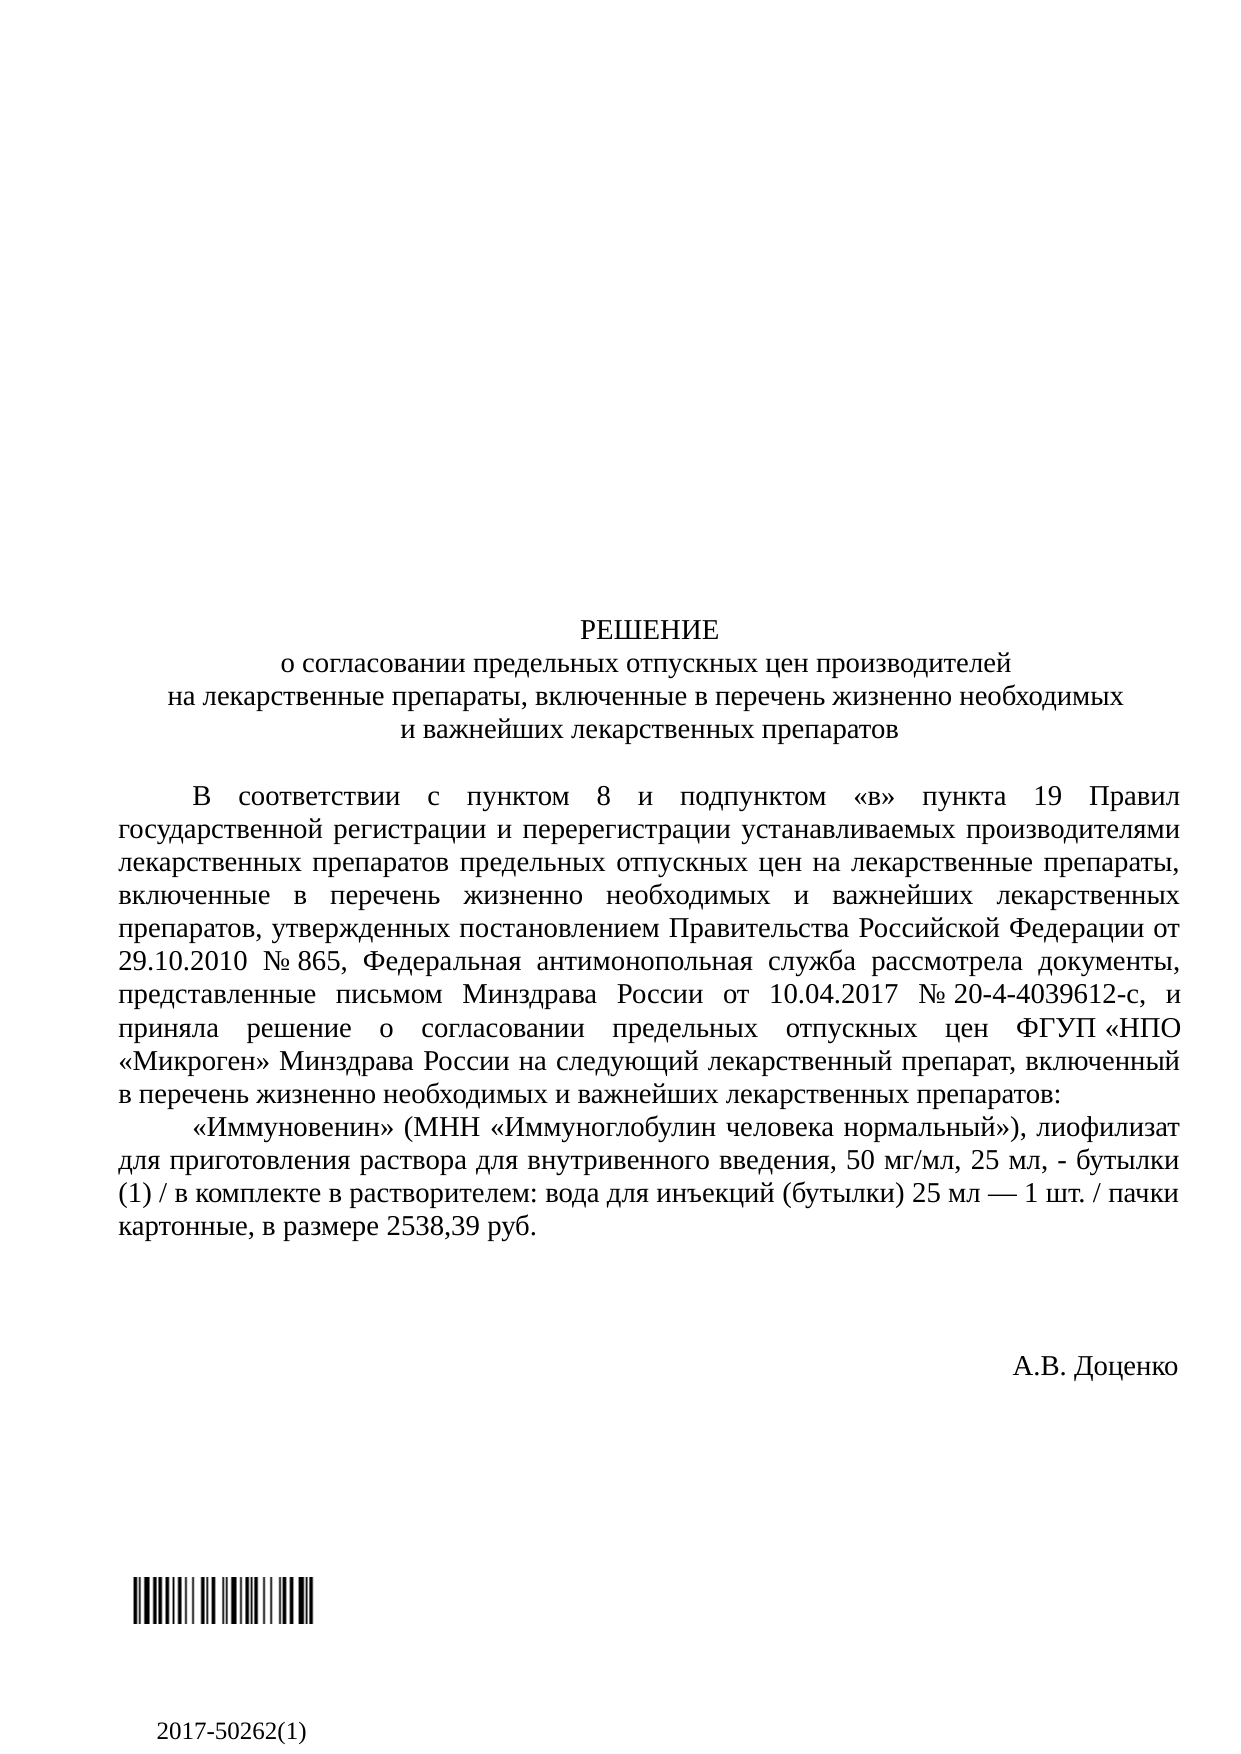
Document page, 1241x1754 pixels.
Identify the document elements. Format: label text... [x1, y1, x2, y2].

table_header [118, 1276, 352, 1387]
picture [118, 1577, 331, 1624]
text В соответствии с пунктом 8 и подпунктом «в» пункта 19 Правил государственной регистрации и перерегистрации устанавливаемых производителями лекарственных препаратов предельных отпускных цен на лекарственные препараты, включенные в перечень жизненно необходимых и важнейших лекарственных препаратов, утвержденных постановлением Правительства Российской Федерации от 29.10.2010 № 865, Федеральная антимонопольная служба рассмотрела документы, представленные письмом Минздрава России от 10.04.2017 № 20-4-4039612-с, и приняла решение о согласовании предельных отпускных цен ФГУП «НПО «Микроген» Минздрава России на следующий лекарственный препарат, включенный в перечень жизненно необходимых и важнейших лекарственных препаратов: [118, 778, 1181, 1109]
text о согласовании предельных отпускных цен производителей [118, 646, 1181, 679]
table_header [352, 1276, 832, 1387]
text на лекарственные препараты, включенные в перечень жизненно необходимых [118, 679, 1181, 712]
text «Иммуновенин» (МНН «Иммуноглобулин человека нормальный»), лиофилизат для приготовления раствора для внутривенного введения, 50 мг/мл, 25 мл, - бутылки (1) / в комплекте в растворителем: вода для инъекций (бутылки) 25 мл — 1 шт. / пачки картонные, в размере 2538,39 руб. [118, 1109, 1181, 1242]
text РЕШЕНИЕ [118, 613, 1181, 646]
table_cell [832, 1387, 1184, 1432]
table_header А.В. Доценко [832, 1276, 1184, 1387]
table_cell [352, 1387, 832, 1432]
text и важнейших лекарственных препаратов [118, 712, 1181, 745]
table_header [664, 118, 1181, 555]
table_cell [118, 1387, 352, 1432]
